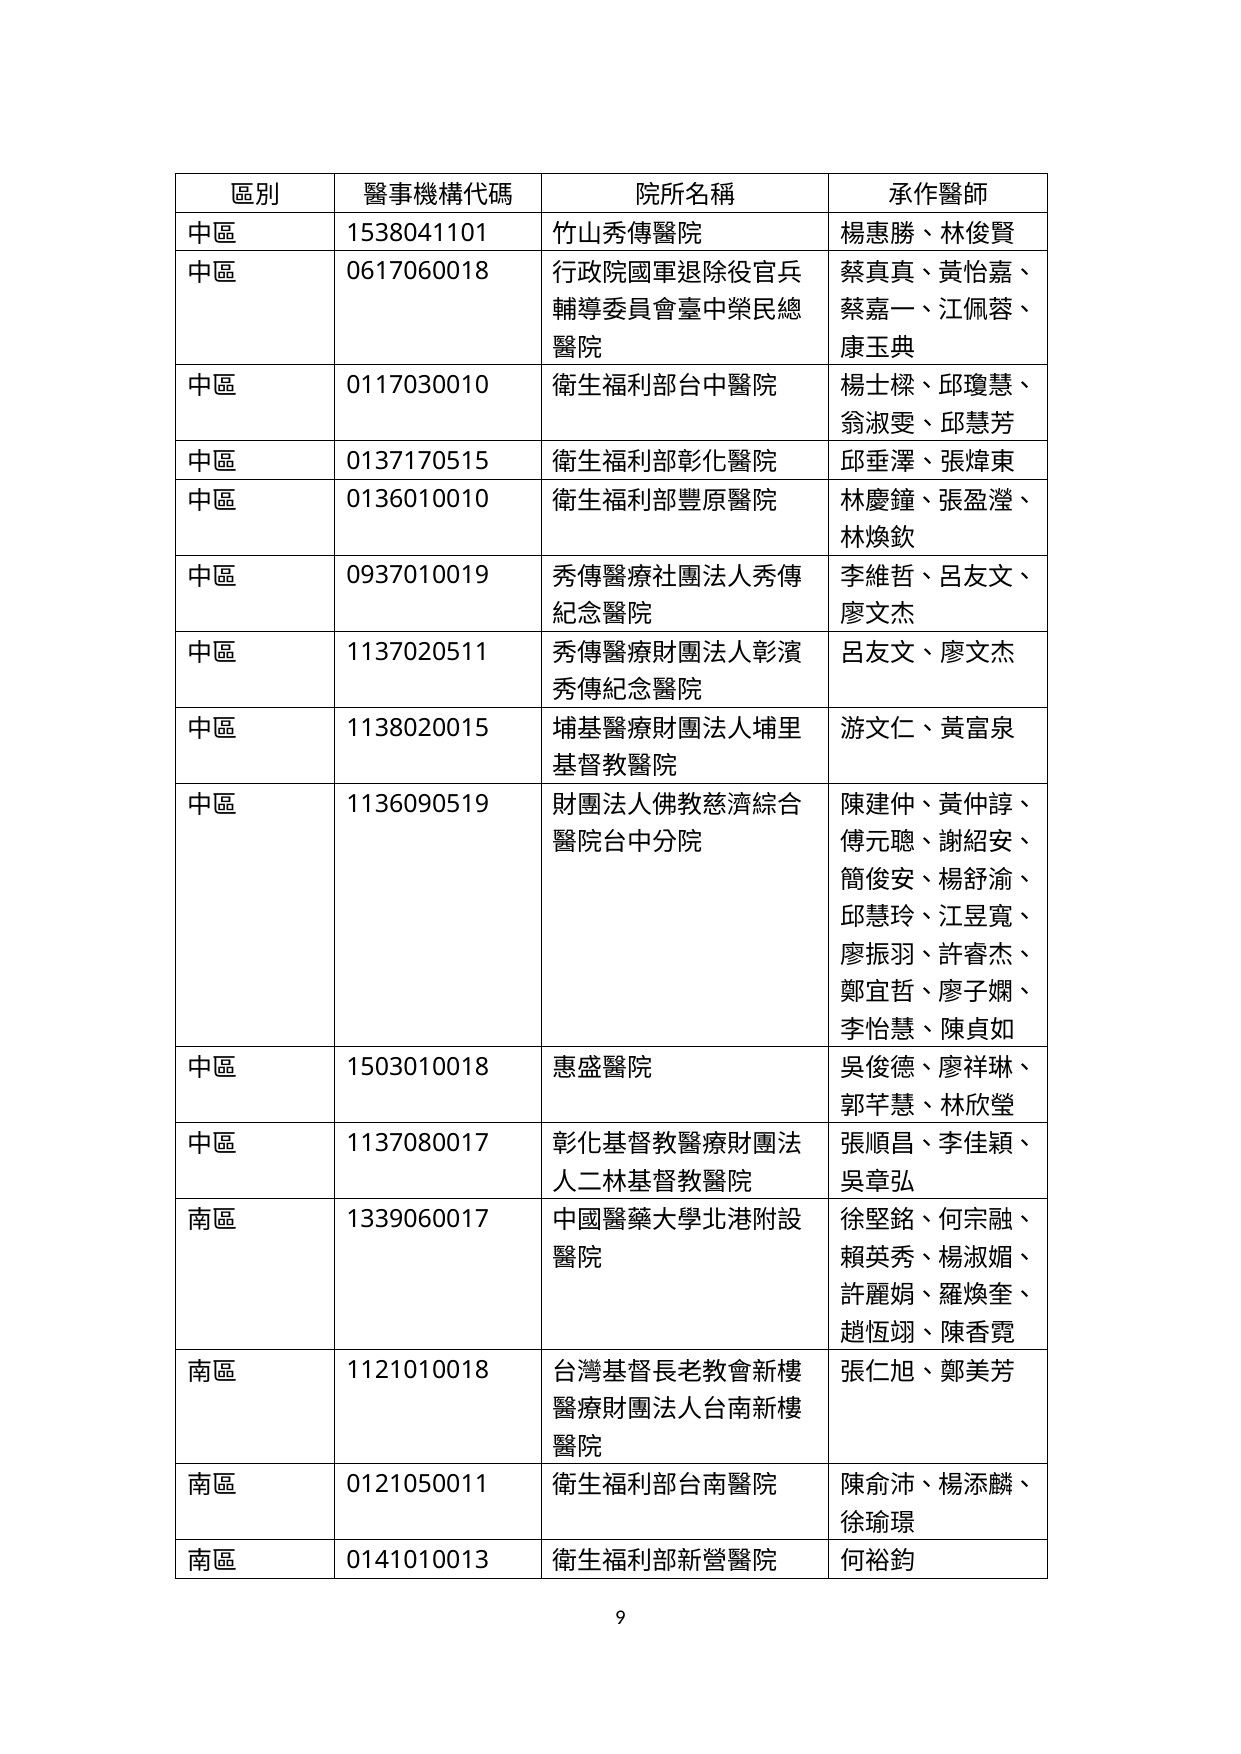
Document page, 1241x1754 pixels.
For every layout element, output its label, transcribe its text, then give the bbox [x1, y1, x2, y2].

table_cell 中區 [176, 251, 334, 364]
table_cell 1339060017 [335, 1199, 541, 1349]
table_cell 中區 [176, 365, 334, 440]
table_cell 中區 [176, 708, 334, 783]
table_header 區別 [176, 174, 334, 212]
table_cell 1137020511 [335, 632, 541, 707]
table_cell 邱垂澤、張煒東 [829, 441, 1047, 478]
table_cell 秀傳醫療社團法人秀傳紀念醫院 [542, 556, 828, 631]
table_cell 徐堅銘、何宗融、賴英秀、楊淑媚、許麗娟、羅煥奎、趙恆翊、陳香霓 [829, 1199, 1047, 1349]
table_cell 南區 [176, 1464, 334, 1539]
table_cell 蔡真真、黃怡嘉、蔡嘉一、江佩蓉、康玉典 [829, 251, 1047, 364]
table_cell 衛生福利部台中醫院 [542, 365, 828, 440]
table_cell 衛生福利部新營醫院 [542, 1540, 828, 1577]
table_cell 1138020015 [335, 708, 541, 783]
table_cell 楊惠勝、林俊賢 [829, 213, 1047, 250]
table_cell 1503010018 [335, 1047, 541, 1122]
table_cell 南區 [176, 1199, 334, 1349]
table_cell 彰化基督教醫療財團法人二林基督教醫院 [542, 1123, 828, 1198]
table_cell 0137170515 [335, 441, 541, 478]
table_cell 惠盛醫院 [542, 1047, 828, 1122]
table_cell 張順昌、李佳穎、吳章弘 [829, 1123, 1047, 1198]
table_cell 0121050011 [335, 1464, 541, 1539]
table_cell 呂友文、廖文杰 [829, 632, 1047, 707]
table_cell 吳俊德、廖祥琳、郭芊慧、林欣瑩 [829, 1047, 1047, 1122]
table_cell 中區 [176, 1123, 334, 1198]
table_cell 中區 [176, 441, 334, 478]
table_cell 衛生福利部彰化醫院 [542, 441, 828, 478]
table_cell 1538041101 [335, 213, 541, 250]
table_cell 秀傳醫療財團法人彰濱秀傳紀念醫院 [542, 632, 828, 707]
table_cell 埔基醫療財團法人埔里基督教醫院 [542, 708, 828, 783]
table_cell 中區 [176, 784, 334, 1046]
table_cell 陳建仲、黃仲諄、傅元聰、謝紹安、簡俊安、楊舒渝、邱慧玲、江昱寬、廖振羽、許睿杰、鄭宜哲、廖子嫻、李怡慧、陳貞如 [829, 784, 1047, 1046]
table_cell 0117030010 [335, 365, 541, 440]
table_header 承作醫師 [829, 174, 1047, 212]
table_cell 0136010010 [335, 480, 541, 554]
table_cell 中國醫藥大學北港附設醫院 [542, 1199, 828, 1349]
table_cell 陳俞沛、楊添麟、徐瑜璟 [829, 1464, 1047, 1539]
table_cell 游文仁、黃富泉 [829, 708, 1047, 783]
table_cell 財團法人佛教慈濟綜合醫院台中分院 [542, 784, 828, 1046]
table_cell 楊士樑、邱瓊慧、翁淑雯、邱慧芳 [829, 365, 1047, 440]
table_cell 0937010019 [335, 556, 541, 631]
table_cell 1121010018 [335, 1350, 541, 1463]
table_cell 台灣基督長老教會新樓醫療財團法人台南新樓醫院 [542, 1350, 828, 1463]
table_cell 林慶鐘、張盈瀅、林煥欽 [829, 480, 1047, 554]
table_cell 李維哲、呂友文、廖文杰 [829, 556, 1047, 631]
table_cell 竹山秀傳醫院 [542, 213, 828, 250]
table_cell 中區 [176, 213, 334, 250]
table_cell 中區 [176, 556, 334, 631]
table_cell 0141010013 [335, 1540, 541, 1577]
table_cell 南區 [176, 1540, 334, 1577]
table_header 院所名稱 [542, 174, 828, 212]
table_cell 中區 [176, 632, 334, 707]
table_cell 中區 [176, 1047, 334, 1122]
table_cell 衛生福利部台南醫院 [542, 1464, 828, 1539]
table_cell 1136090519 [335, 784, 541, 1046]
table_cell 衛生福利部豐原醫院 [542, 480, 828, 554]
table_cell 0617060018 [335, 251, 541, 364]
table_cell 1137080017 [335, 1123, 541, 1198]
table_header 醫事機構代碼 [335, 174, 541, 212]
table_cell 何裕鈞 [829, 1540, 1047, 1577]
table_cell 南區 [176, 1350, 334, 1463]
table_cell 中區 [176, 480, 334, 554]
table_cell 行政院國軍退除役官兵輔導委員會臺中榮民總醫院 [542, 251, 828, 364]
table_cell 張仁旭、鄭美芳 [829, 1350, 1047, 1463]
